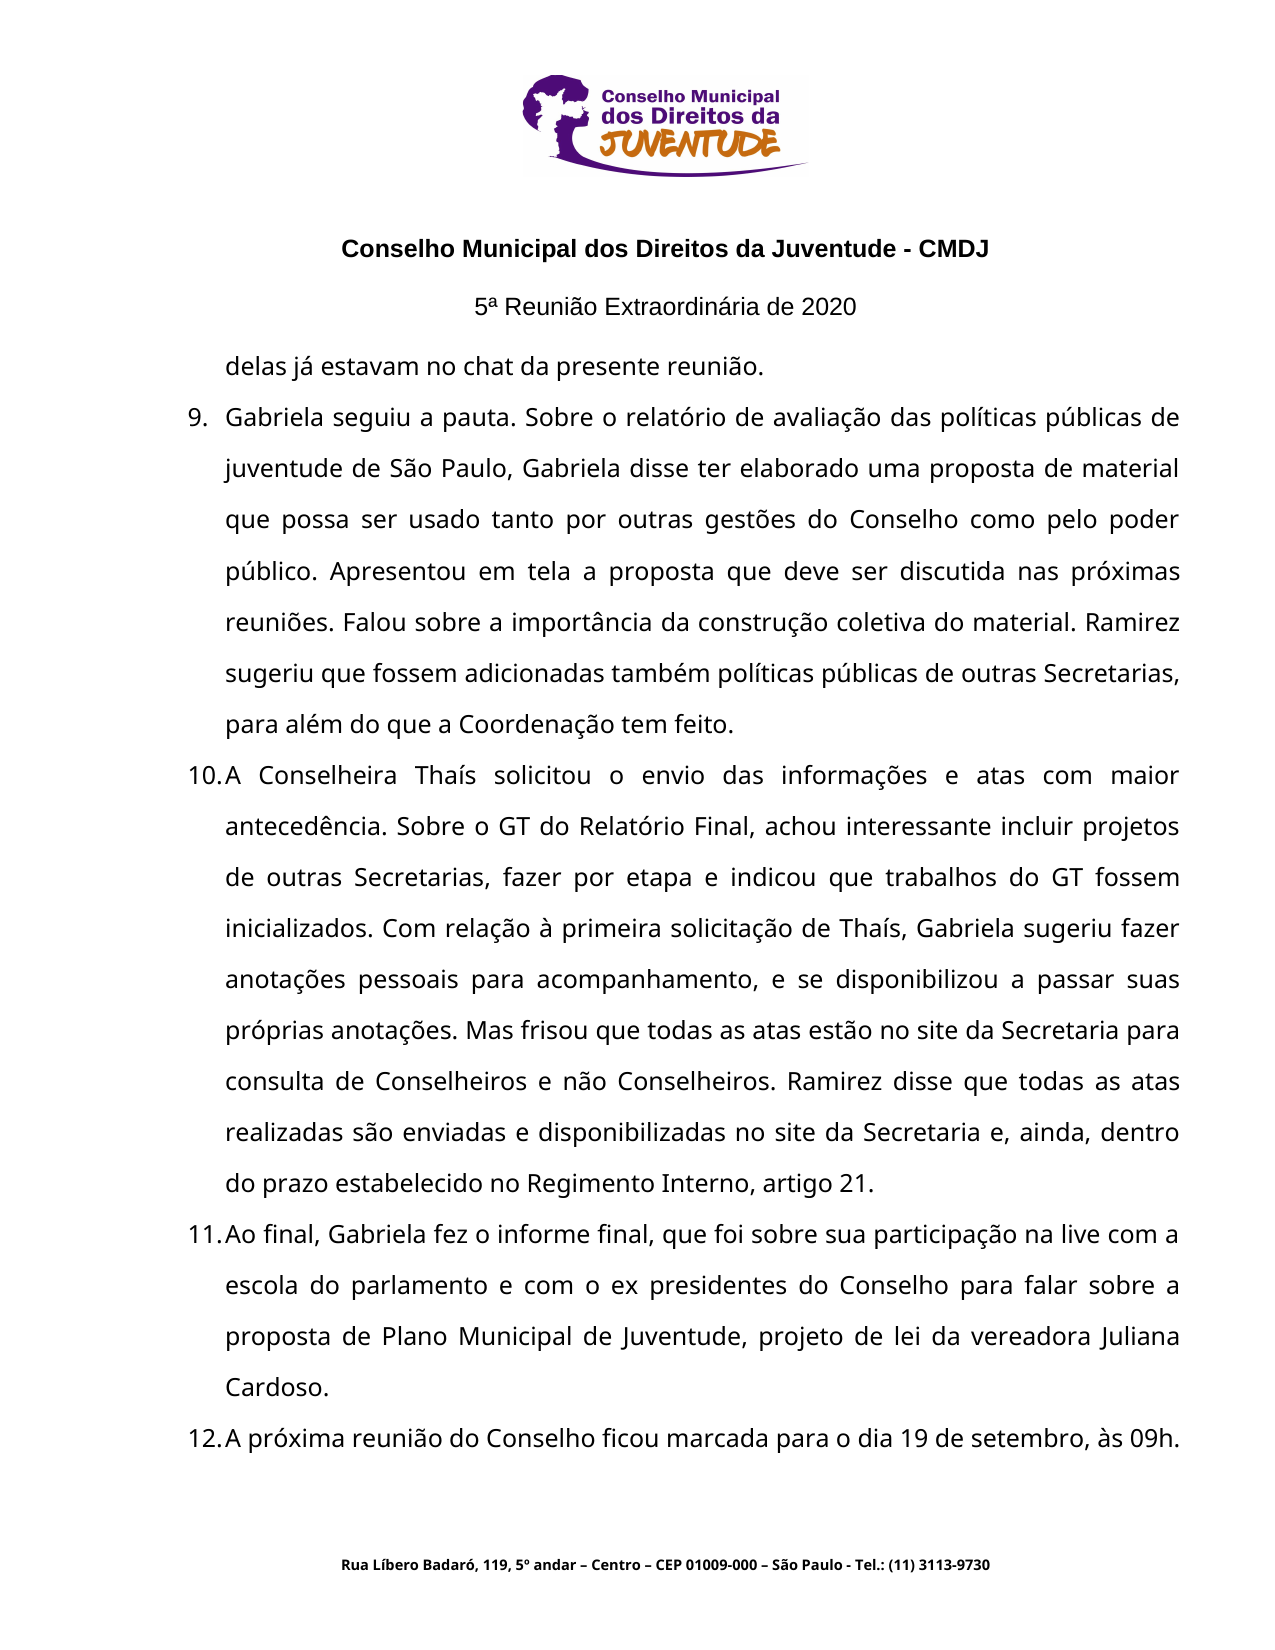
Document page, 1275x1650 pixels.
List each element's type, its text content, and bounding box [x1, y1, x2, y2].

list A próxima reunião do Conselho ficou marcada para o dia 19 de setembro, às 09h. [187, 1421, 1181, 1455]
list Ao final, Gabriela fez o informe final, que foi sobre sua participação na live com a escola do parlamento e com o ex presidentes do Conselho para falar sobre a proposta de Plano Municipal de Juventude, projeto de lei da vereadora Juliana Cardoso. [187, 1217, 1181, 1404]
list delas já estavam no chat da presente reunião. [187, 349, 1181, 383]
list Gabriela seguiu a pauta. Sobre o relatório de avaliação das políticas públicas de juventude de São Paulo, Gabriela disse ter elaborado uma proposta de material que possa ser usado tanto por outras gestões do Conselho como pelo poder público. Apresentou em tela a proposta que deve ser discutida nas próximas reuniões. Falou sobre a importância da construção coletiva do material. Ramirez sugeriu que fossem adicionadas também políticas públicas de outras Secretarias, para além do que a Coordenação tem feito. [187, 400, 1181, 740]
picture [522, 75, 809, 177]
list A Conselheira Thaís solicitou o envio das informações e atas com maior antecedência. Sobre o GT do Relatório Final, achou interessante incluir projetos de outras Secretarias, fazer por etapa e indicou que trabalhos do GT fossem inicializados. Com relação à primeira solicitação de Thaís, Gabriela sugeriu fazer anotações pessoais para acompanhamento, e se disponibilizou a passar suas próprias anotações. Mas frisou que todas as atas estão no site da Secretaria para consulta de Conselheiros e não Conselheiros. Ramirez disse que todas as atas realizadas são enviadas e disponibilizadas no site da Secretaria e, ainda, dentro do prazo estabelecido no Regimento Interno, artigo 21. [187, 757, 1181, 1200]
